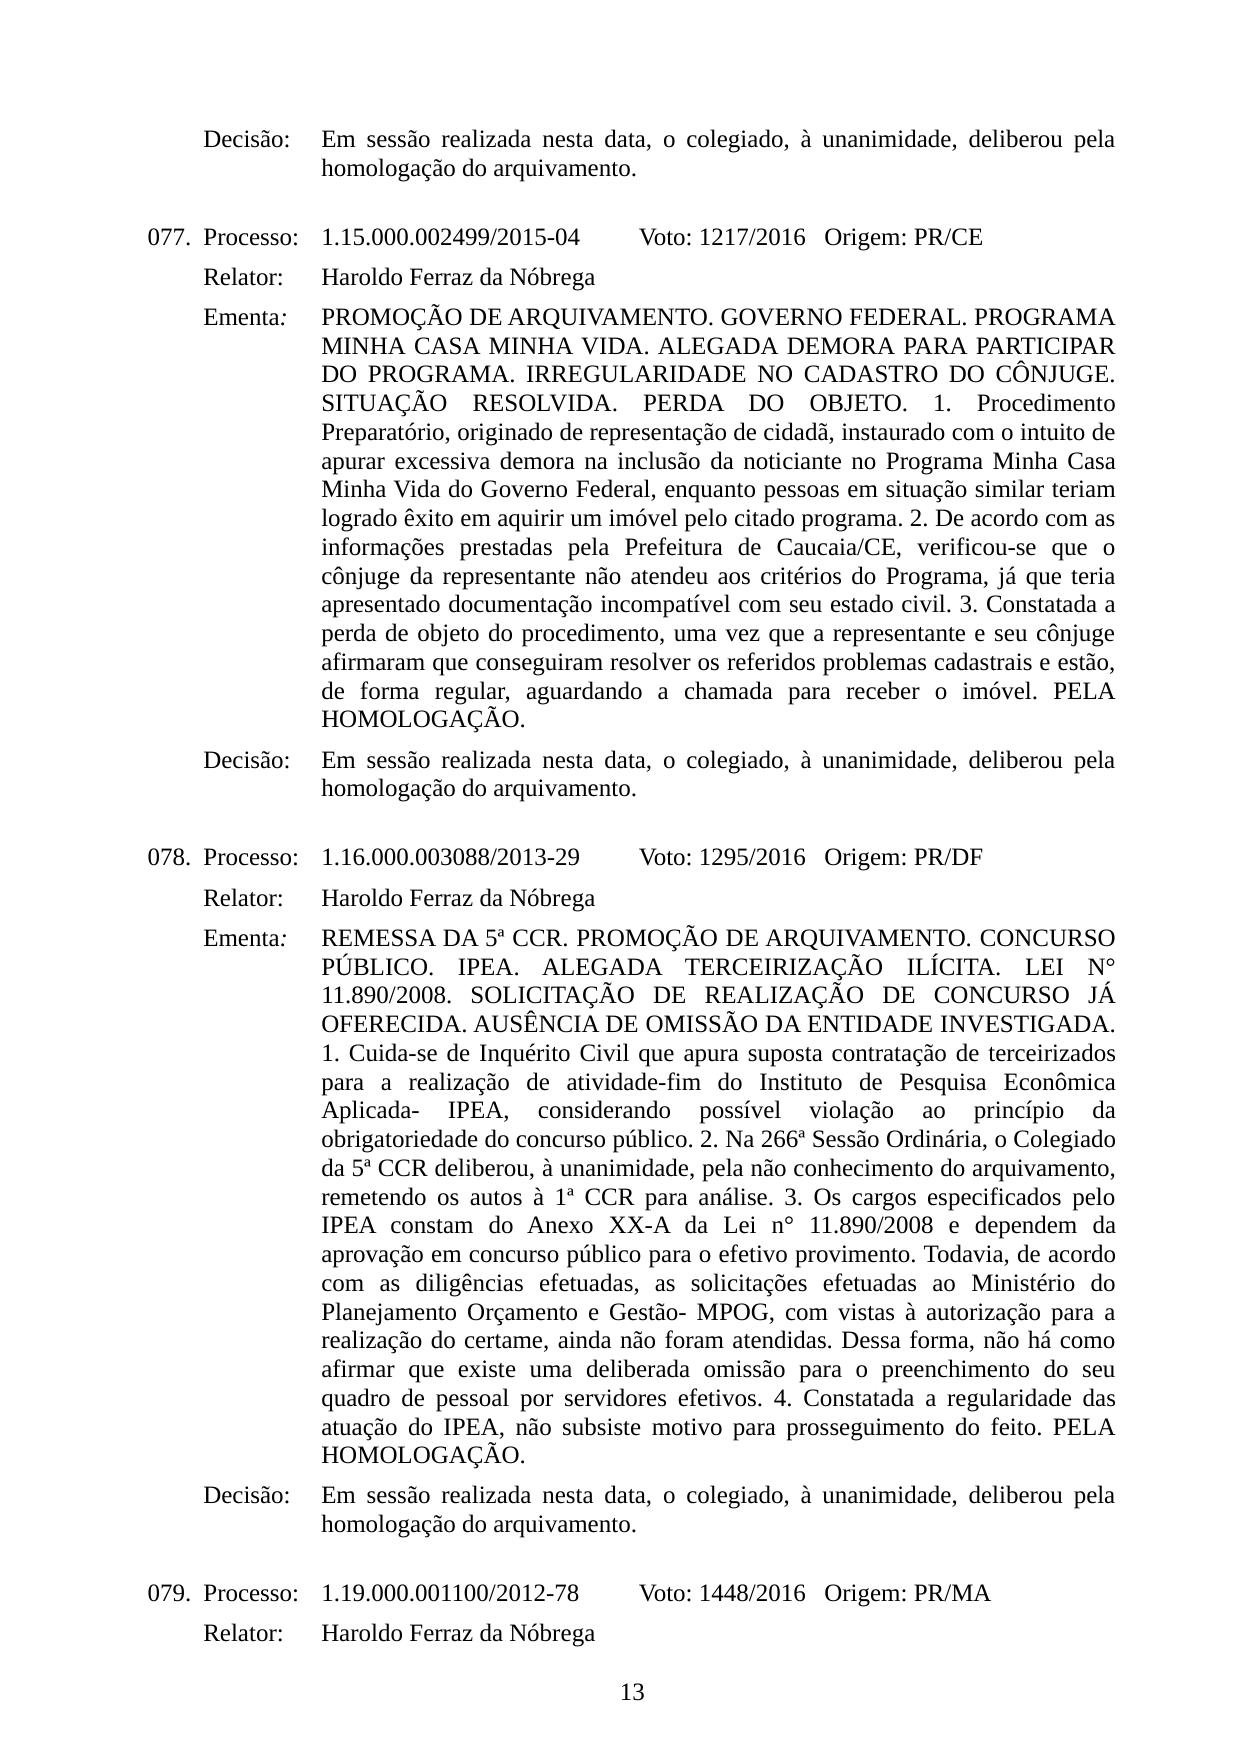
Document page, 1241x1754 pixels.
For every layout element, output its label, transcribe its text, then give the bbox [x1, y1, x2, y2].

table_cell [142, 256, 197, 296]
table_header Processo: [197, 216, 315, 256]
table_header Voto: 1448/2016 [633, 1573, 818, 1613]
table_cell Relator: [197, 256, 315, 296]
table_header 1.19.000.001100/2012-78 [315, 1573, 633, 1613]
table_header 1.15.000.002499/2015-04 [315, 216, 633, 256]
table_cell Em sessão realizada nesta data, o colegiado, à unanimidade, deliberou pela homologação do arquivamento. [315, 118, 1122, 187]
table_header Origem: PR/DF [818, 837, 1122, 877]
table_header Origem: PR/MA [818, 1573, 1122, 1613]
table_cell [142, 1475, 197, 1544]
table_cell Relator: [197, 1613, 315, 1653]
table_header Voto: 1295/2016 [633, 837, 818, 877]
table_cell PROMOÇÃO DE ARQUIVAMENTO. GOVERNO FEDERAL. PROGRAMA MINHA CASA MINHA VIDA. ALEGADA DEMORA PARA PARTICIPAR DO PROGRAMA. IRREGULARIDADE NO CADASTRO DO CÔNJUGE. SITUAÇÃO RESOLVIDA. PERDA DO OBJETO. 1. Procedimento Preparatório, originado de representação de cidadã, instaurado com o intuito de apurar excessiva demora na inclusão da noticiante no Programa Minha Casa Minha Vida do Governo Federal, enquanto pessoas em situação similar teriam logrado êxito em aquirir um imóvel pelo citado programa. 2. De acordo com as informações prestadas pela Prefeitura de Caucaia/CE, verificou-se que o cônjuge da representante não atendeu aos critérios do Programa, já que teria apresentado documentação incompatível com seu estado civil. 3. Constatada a perda de objeto do procedimento, uma vez que a representante e seu cônjuge afirmaram que conseguiram resolver os referidos problemas cadastrais e estão, de forma regular, aguardando a chamada para receber o imóvel. PELA HOMOLOGAÇÃO. [315, 296, 1122, 739]
table_header 077. [142, 216, 197, 256]
table_cell Decisão: [197, 1475, 315, 1544]
table_header 078. [142, 837, 197, 877]
table_cell Haroldo Ferraz da Nóbrega [315, 877, 1122, 917]
table_cell [142, 917, 197, 1475]
table_cell [142, 1613, 197, 1653]
table_cell Decisão: [197, 118, 315, 187]
table_cell Decisão: [197, 739, 315, 808]
table_cell Ementa: [197, 296, 315, 739]
table_header 1.16.000.003088/2013-29 [315, 837, 633, 877]
table_cell REMESSA DA 5ª CCR. PROMOÇÃO DE ARQUIVAMENTO. CONCURSO PÚBLICO. IPEA. ALEGADA TERCEIRIZAÇÃO ILÍCITA. LEI N° 11.890/2008. SOLICITAÇÃO DE REALIZAÇÃO DE CONCURSO JÁ OFERECIDA. AUSÊNCIA DE OMISSÃO DA ENTIDADE INVESTIGADA. 1. Cuida-se de Inquérito Civil que apura suposta contratação de terceirizados para a realização de atividade-fim do Instituto de Pesquisa Econômica Aplicada- IPEA, considerando possível violação ao princípio da obrigatoriedade do concurso público. 2. Na 266ª Sessão Ordinária, o Colegiado da 5ª CCR deliberou, à unanimidade, pela não conhecimento do arquivamento, remetendo os autos à 1ª CCR para análise. 3. Os cargos especificados pelo IPEA constam do Anexo XX-A da Lei n° 11.890/2008 e dependem da aprovação em concurso público para o efetivo provimento. Todavia, de acordo com as diligências efetuadas, as solicitações efetuadas ao Ministério do Planejamento Orçamento e Gestão- MPOG, com vistas à autorização para a realização do certame, ainda não foram atendidas. Dessa forma, não há como afirmar que existe uma deliberada omissão para o preenchimento do seu quadro de pessoal por servidores efetivos. 4. Constatada a regularidade das atuação do IPEA, não subsiste motivo para prosseguimento do feito. PELA HOMOLOGAÇÃO. [315, 917, 1122, 1475]
table_header Voto: 1217/2016 [633, 216, 818, 256]
table_header Processo: [197, 837, 315, 877]
table_cell Haroldo Ferraz da Nóbrega [315, 1613, 1122, 1653]
table_cell [142, 118, 197, 187]
table_header Origem: PR/CE [818, 216, 1122, 256]
table_cell Relator: [197, 877, 315, 917]
table_header 079. [142, 1573, 197, 1613]
table_cell Em sessão realizada nesta data, o colegiado, à unanimidade, deliberou pela homologação do arquivamento. [315, 1475, 1122, 1544]
table_cell [142, 739, 197, 808]
table_cell [142, 296, 197, 739]
table_header Processo: [197, 1573, 315, 1613]
table_cell [142, 877, 197, 917]
table_cell Em sessão realizada nesta data, o colegiado, à unanimidade, deliberou pela homologação do arquivamento. [315, 739, 1122, 808]
table_cell Ementa: [197, 917, 315, 1475]
table_cell Haroldo Ferraz da Nóbrega [315, 256, 1122, 296]
